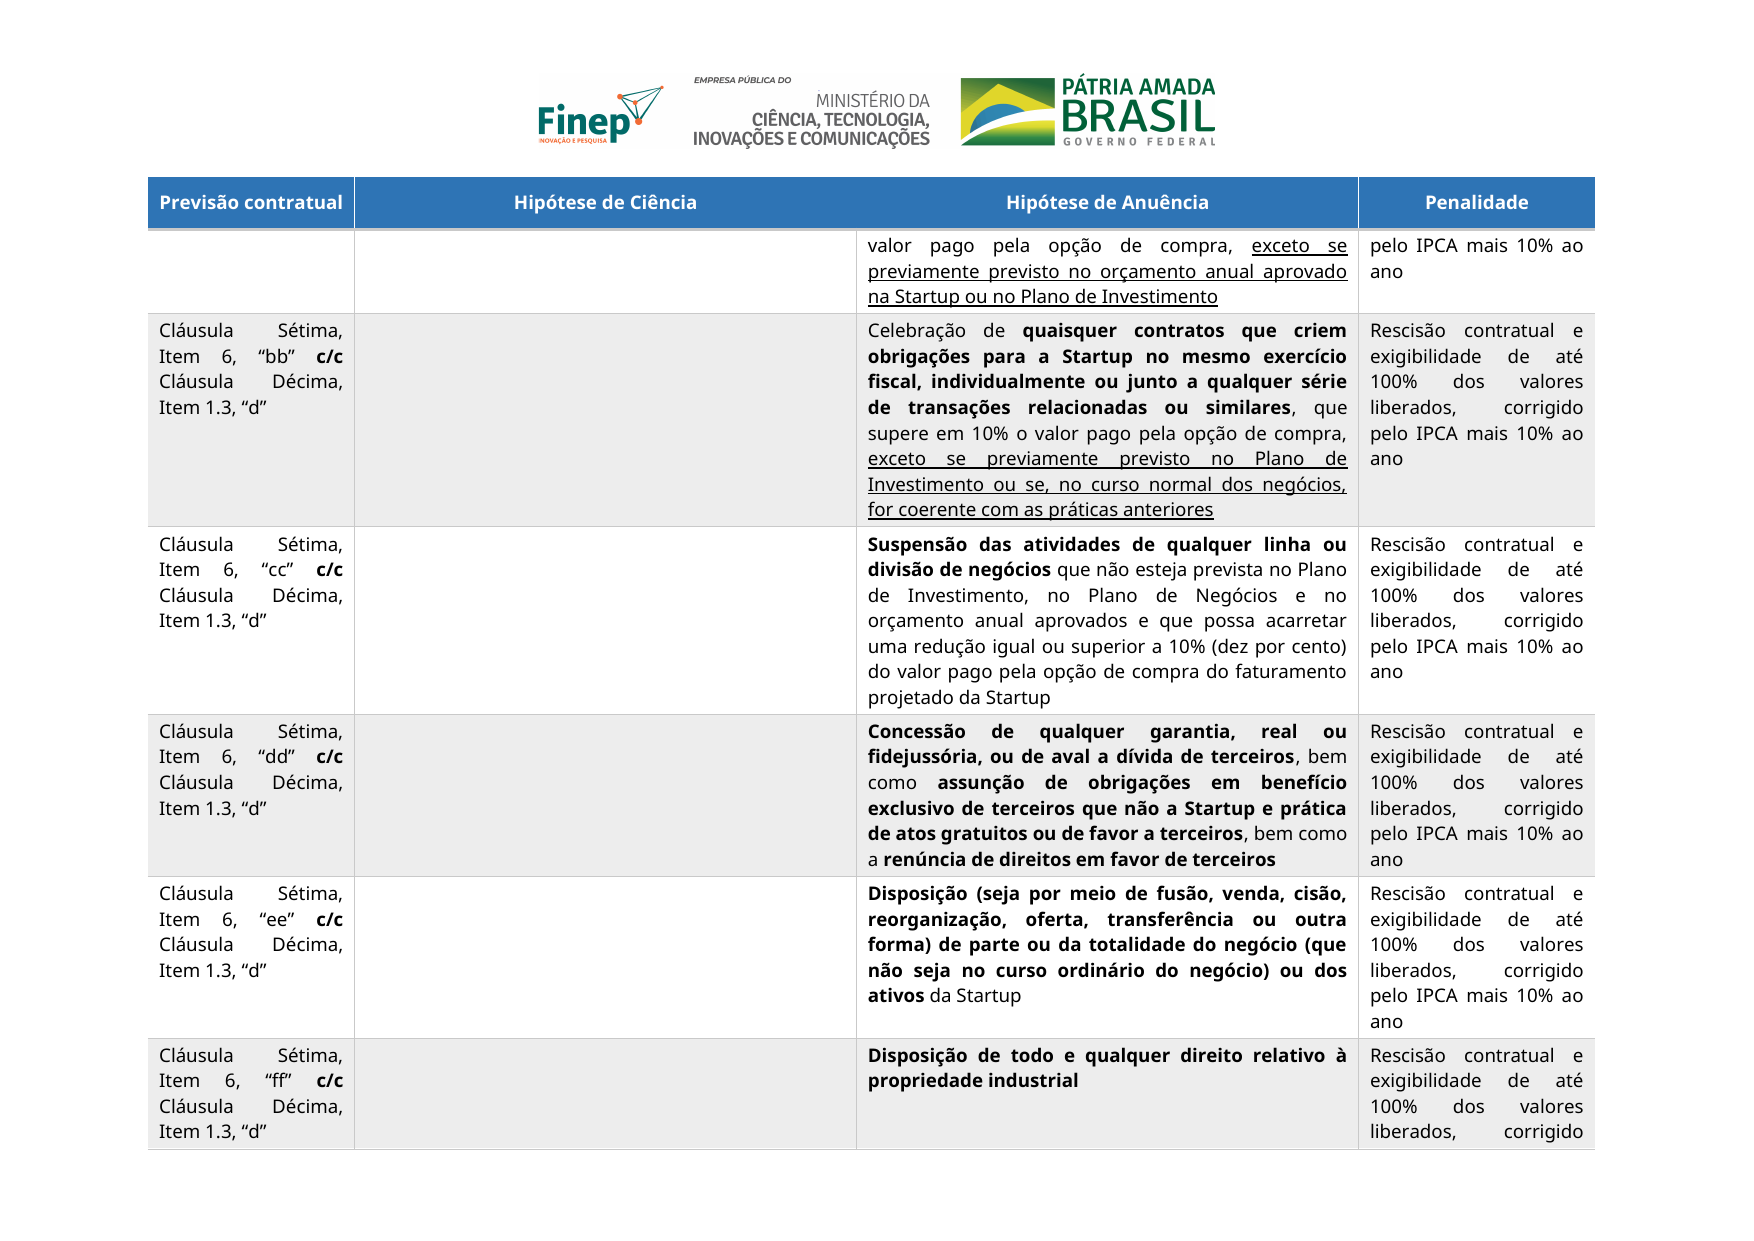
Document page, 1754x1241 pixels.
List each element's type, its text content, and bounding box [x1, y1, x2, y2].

table_cell Disposição (seja por meio de fusão, venda, cisão, reorganização, oferta, transferência ou outra forma) de parte ou da totalidade do negócio (que não seja no curso ordinário do negócio) ou dos ativos da Startup [857, 877, 1358, 1038]
table_cell pelo IPCA mais 10% ao ano [1359, 231, 1595, 313]
table_cell valor pago pela opção de compra, exceto se previamente previsto no orçamento anual aprovado na Startup ou no Plano de Investimento [857, 231, 1358, 313]
table_cell Suspensão das atividades de qualquer linha ou divisão de negócios que não esteja prevista no Plano de Investimento, no Plano de Negócios e no orçamento anual aprovados e que possa acarretar uma redução igual ou superior a 10% (dez por cento) do valor pago pela opção de compra do faturamento projetado da Startup [857, 527, 1358, 714]
table_cell Rescisão contratual e exigibilidade de até 100% dos valores liberados, corrigido pelo IPCA mais 10% ao ano [1359, 715, 1595, 876]
table_cell Cláusula Sétima, Item 6, “ff” c/c Cláusula Décima, Item 1.3, “d” [148, 1039, 354, 1148]
table_cell Rescisão contratual e exigibilidade de até 100% dos valores liberados, corrigido [1359, 1039, 1595, 1148]
table_cell [355, 877, 856, 1038]
table_cell Cláusula Sétima, Item 6, “cc” c/c Cláusula Décima, Item 1.3, “d” [148, 527, 354, 714]
table_cell Cláusula Sétima, Item 6, “dd” c/c Cláusula Décima, Item 1.3, “d” [148, 715, 354, 876]
table_header Hipótese de Ciência [355, 177, 856, 228]
table_cell Celebração de quaisquer contratos que criem obrigações para a Startup no mesmo exercício fiscal, individualmente ou junto a qualquer série de transações relacionadas ou similares, que supere em 10% o valor pago pela opção de compra, exceto se previamente previsto no Plano de Investimento ou se, no curso normal dos negócios, for coerente com as práticas anteriores [857, 314, 1358, 526]
table_cell [355, 231, 856, 313]
table_cell Cláusula Sétima, Item 6, “ee” c/c Cláusula Décima, Item 1.3, “d” [148, 877, 354, 1038]
table_header Hipótese de Anuência [856, 177, 1358, 228]
table_cell Rescisão contratual e exigibilidade de até 100% dos valores liberados, corrigido pelo IPCA mais 10% ao ano [1359, 877, 1595, 1038]
table_header Penalidade [1359, 177, 1595, 228]
table_cell [355, 715, 856, 876]
table_cell [355, 1039, 856, 1148]
table_cell Cláusula Sétima, Item 6, “bb” c/c Cláusula Décima, Item 1.3, “d” [148, 314, 354, 526]
table_cell [355, 527, 856, 714]
table_cell Rescisão contratual e exigibilidade de até 100% dos valores liberados, corrigido pelo IPCA mais 10% ao ano [1359, 314, 1595, 526]
table_cell [148, 231, 354, 313]
table_cell Rescisão contratual e exigibilidade de até 100% dos valores liberados, corrigido pelo IPCA mais 10% ao ano [1359, 527, 1595, 714]
table_cell [355, 314, 856, 526]
table_cell Disposição de todo e qualquer direito relativo à propriedade industrial [857, 1039, 1358, 1148]
table_header Previsão contratual [148, 177, 354, 228]
table_cell Concessão de qualquer garantia, real ou fidejussória, ou de aval a dívida de terceiros, bem como assunção de obrigações em benefício exclusivo de terceiros que não a Startup e prática de atos gratuitos ou de favor a terceiros, bem como a renúncia de direitos em favor de terceiros [857, 715, 1358, 876]
